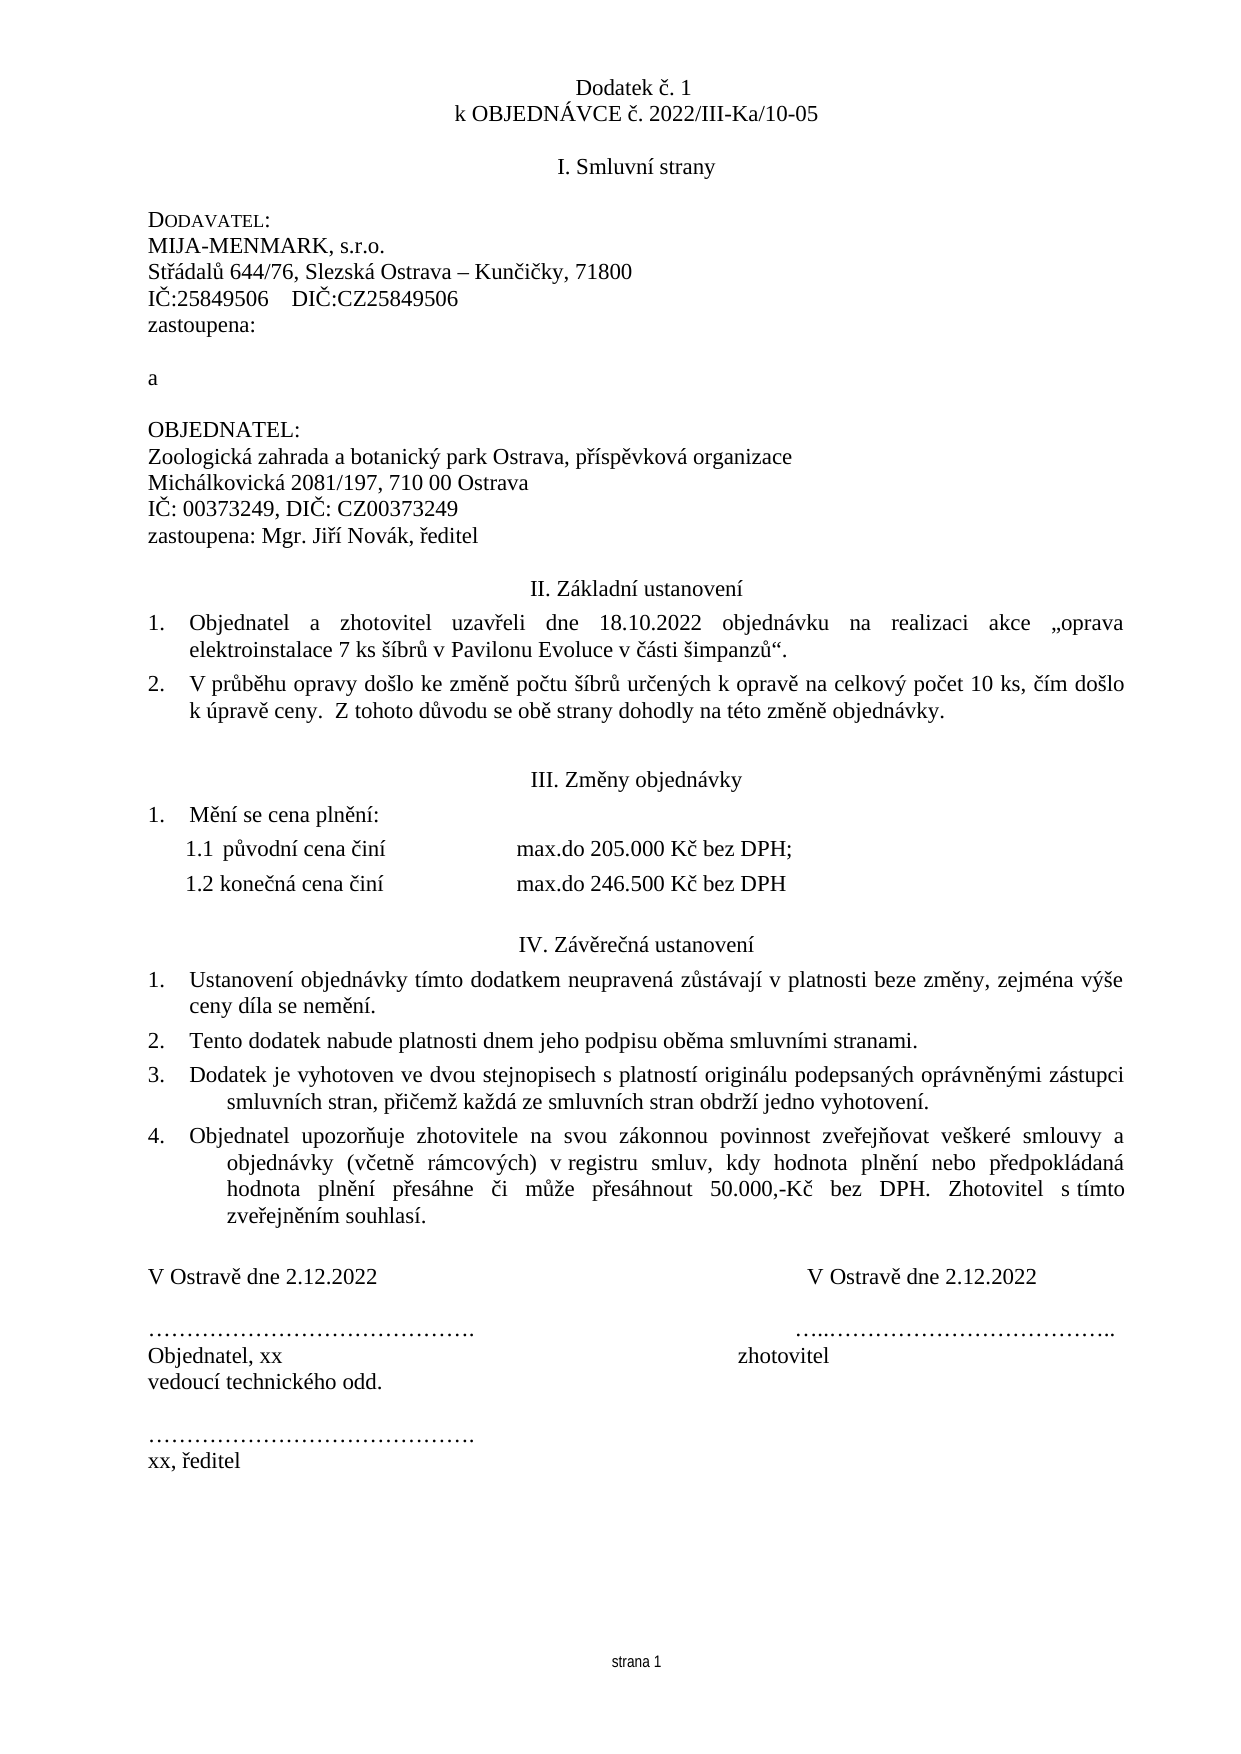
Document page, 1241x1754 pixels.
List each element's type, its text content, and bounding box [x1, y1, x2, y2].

text xx, ředitel [148, 1447, 1125, 1473]
list Objednatel upozorňuje zhotovitele na svou zákonnou povinnost zveřejňovat veškeré smlouvy a objednávky (včetně rámcových) v registru smluv, kdy hodnota plnění nebo předpokládaná hodnota plnění přesáhne či může přesáhnout 50.000,-Kč bez DPH. Zhotovitel s tímto zveřejněním souhlasí. [148, 1123, 1125, 1228]
text zastoupena: [148, 311, 1125, 337]
list Mění se cena plnění: [148, 801, 1125, 827]
text Střádalů 644/76, Slezská Ostrava – Kunčičky, 71800 [148, 258, 1125, 285]
text 1.2 konečná cena činí max.do 246.500 Kč bez DPH [185, 870, 1125, 896]
list původní cena činí max.do 205.000 Kč bez DPH; [185, 835, 1125, 862]
text Zoologická zahrada a botanický park Ostrava, příspěvková organizace [148, 443, 1125, 469]
text III. Změny objednávky [148, 766, 1125, 792]
text zastoupena: Mgr. Jiří Novák, ředitel [148, 522, 1125, 548]
text ……………………………………. …..……………………………….. [148, 1315, 1125, 1342]
text OBJEDNATEL: [148, 416, 1125, 443]
text Objednatel, xx zhotovitel [148, 1342, 1125, 1368]
text IČ:25849506 DIČ:CZ25849506 [148, 285, 1125, 311]
list Objednatel a zhotovitel uzavřeli dne 18.10.2022 objednávku na realizaci akce „oprava elektroinstalace 7 ks šíbrů v Pavilonu Evoluce v části šimpanzů“. [148, 609, 1125, 662]
text I. Smluvní strany [148, 153, 1125, 179]
list V průběhu opravy došlo ke změně počtu šíbrů určených k opravě na celkový počet 10 ks, čím došlo k úpravě ceny. Z tohoto důvodu se obě strany dohodly na této změně objednávky. [148, 670, 1125, 723]
text IČ: 00373249, DIČ: CZ00373249 [148, 496, 1125, 522]
text Dodavatel: [148, 206, 1125, 232]
text vedoucí technického odd. [148, 1368, 1125, 1394]
text k OBJEDNÁVCE č. 2022/III-Ka/10-05 [148, 100, 1125, 127]
text a [148, 364, 1125, 390]
text II. Základní ustanovení [148, 574, 1125, 601]
text Dodatek č. 1 [148, 74, 1125, 100]
text Michálkovická 2081/197, 710 00 Ostrava [148, 469, 1125, 496]
list Dodatek je vyhotoven ve dvou stejnopisech s platností originálu podepsaných oprávněnými zástupci smluvních stran, přičemž každá ze smluvních stran obdrží jedno vyhotovení. [148, 1062, 1125, 1114]
list Ustanovení objednávky tímto dodatkem neupravená zůstávají v platnosti beze změny, zejména výše ceny díla se nemění. [148, 966, 1125, 1018]
list Tento dodatek nabude platnosti dnem jeho podpisu oběma smluvními stranami. [148, 1027, 1125, 1053]
text MIJA-MENMARK, s.r.o. [148, 232, 1125, 258]
text V Ostravě dne 2.12.2022 V Ostravě dne 2.12.2022 [148, 1263, 1125, 1289]
subtitle IV. Závěrečná ustanovení [148, 931, 1125, 957]
text ……………………………………. [148, 1421, 1125, 1447]
